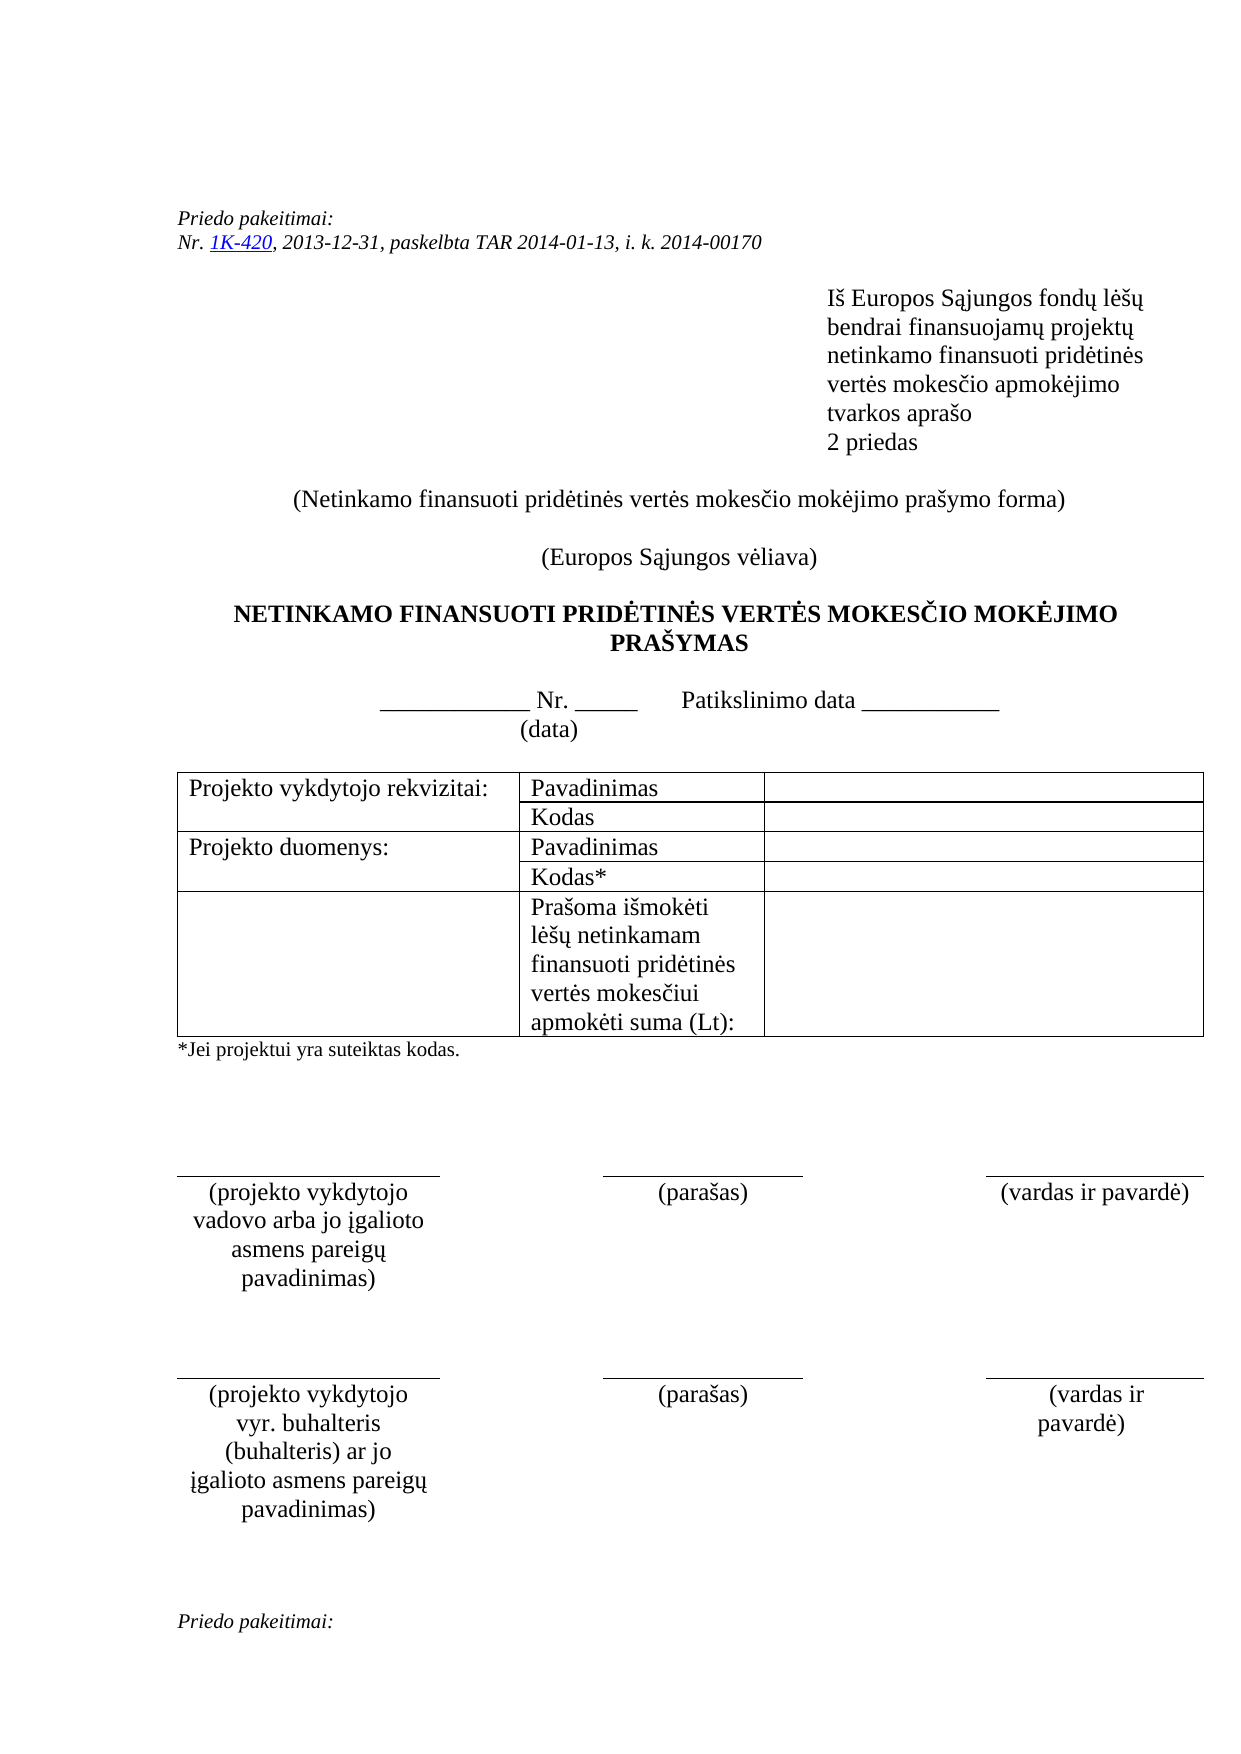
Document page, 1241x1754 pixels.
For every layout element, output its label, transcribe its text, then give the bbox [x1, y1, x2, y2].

table_cell Projekto duomenys: [178, 832, 519, 891]
table_cell Kodas [520, 803, 764, 831]
table_header [986, 1147, 1204, 1176]
table_cell [765, 803, 1203, 831]
table_cell (projekto vykdytojo vadovo arba jo įgalioto asmens pareigų pavadinimas) [177, 1177, 439, 1378]
table_header [603, 1147, 803, 1176]
text Nr. 1K-420, 2013-12-31, paskelbta TAR 2014-01-13, i. k. 2014-00170 [177, 230, 1181, 254]
text Priedo pakeitimai: [177, 206, 1181, 230]
text *Jei projektui yra suteiktas kodas. [177, 1037, 1181, 1061]
table_cell (parašas) [603, 1177, 803, 1378]
table_cell [765, 832, 1203, 861]
table_cell Kodas* [520, 862, 764, 891]
table_header [803, 1147, 986, 1176]
text ____________ Nr. _____ Patikslinimo data ___________ [277, 685, 1181, 714]
text NETINKAMO FINANSUOTI PRIDĖTINĖS VERTĖS MOKESČIO MOKĖJIMO [177, 599, 1181, 628]
table_cell [440, 1378, 603, 1551]
text (Europos Sąjungos vėliava) [177, 542, 1181, 570]
table_header [765, 773, 1203, 801]
table_cell (parašas) [603, 1379, 803, 1551]
text (Netinkamo finansuoti pridėtinės vertės mokesčio mokėjimo prašymo forma) [177, 484, 1181, 513]
table_cell [803, 1176, 986, 1378]
table_header [440, 1147, 603, 1176]
table_header Projekto vykdytojo rekvizitai: [178, 773, 519, 831]
table_cell [803, 1378, 986, 1551]
table_header [177, 1147, 439, 1176]
table_cell (vardas ir pavardė) [986, 1177, 1204, 1378]
text PRAŠYMAS [177, 628, 1181, 657]
table_cell [765, 892, 1203, 1036]
text Priedo pakeitimai: [177, 1609, 1181, 1633]
text (data) [277, 714, 1181, 743]
table_header Pavadinimas [520, 773, 764, 801]
table_cell [440, 1176, 603, 1378]
table_cell [178, 892, 519, 1036]
table_cell [765, 862, 1203, 891]
table_cell Pavadinimas [520, 832, 764, 861]
text Iš Europos Sąjungos fondų lėšų bendrai finansuojamų projektų netinkamo finansuoti pridėtinės vertės mokesčio apmokėjimo tvarkos aprašo [827, 283, 1181, 427]
table_cell (projekto vykdytojo vyr. buhalteris (buhalteris) ar jo įgalioto asmens pareigų pavadinimas) [177, 1379, 439, 1551]
table_cell Prašoma išmokėti lėšų netinkamam finansuoti pridėtinės vertės mokesčiui apmokėti suma (Lt): [520, 892, 764, 1036]
table_cell (vardas ir pavardė) [986, 1379, 1204, 1551]
text 2 priedas [827, 427, 1181, 455]
